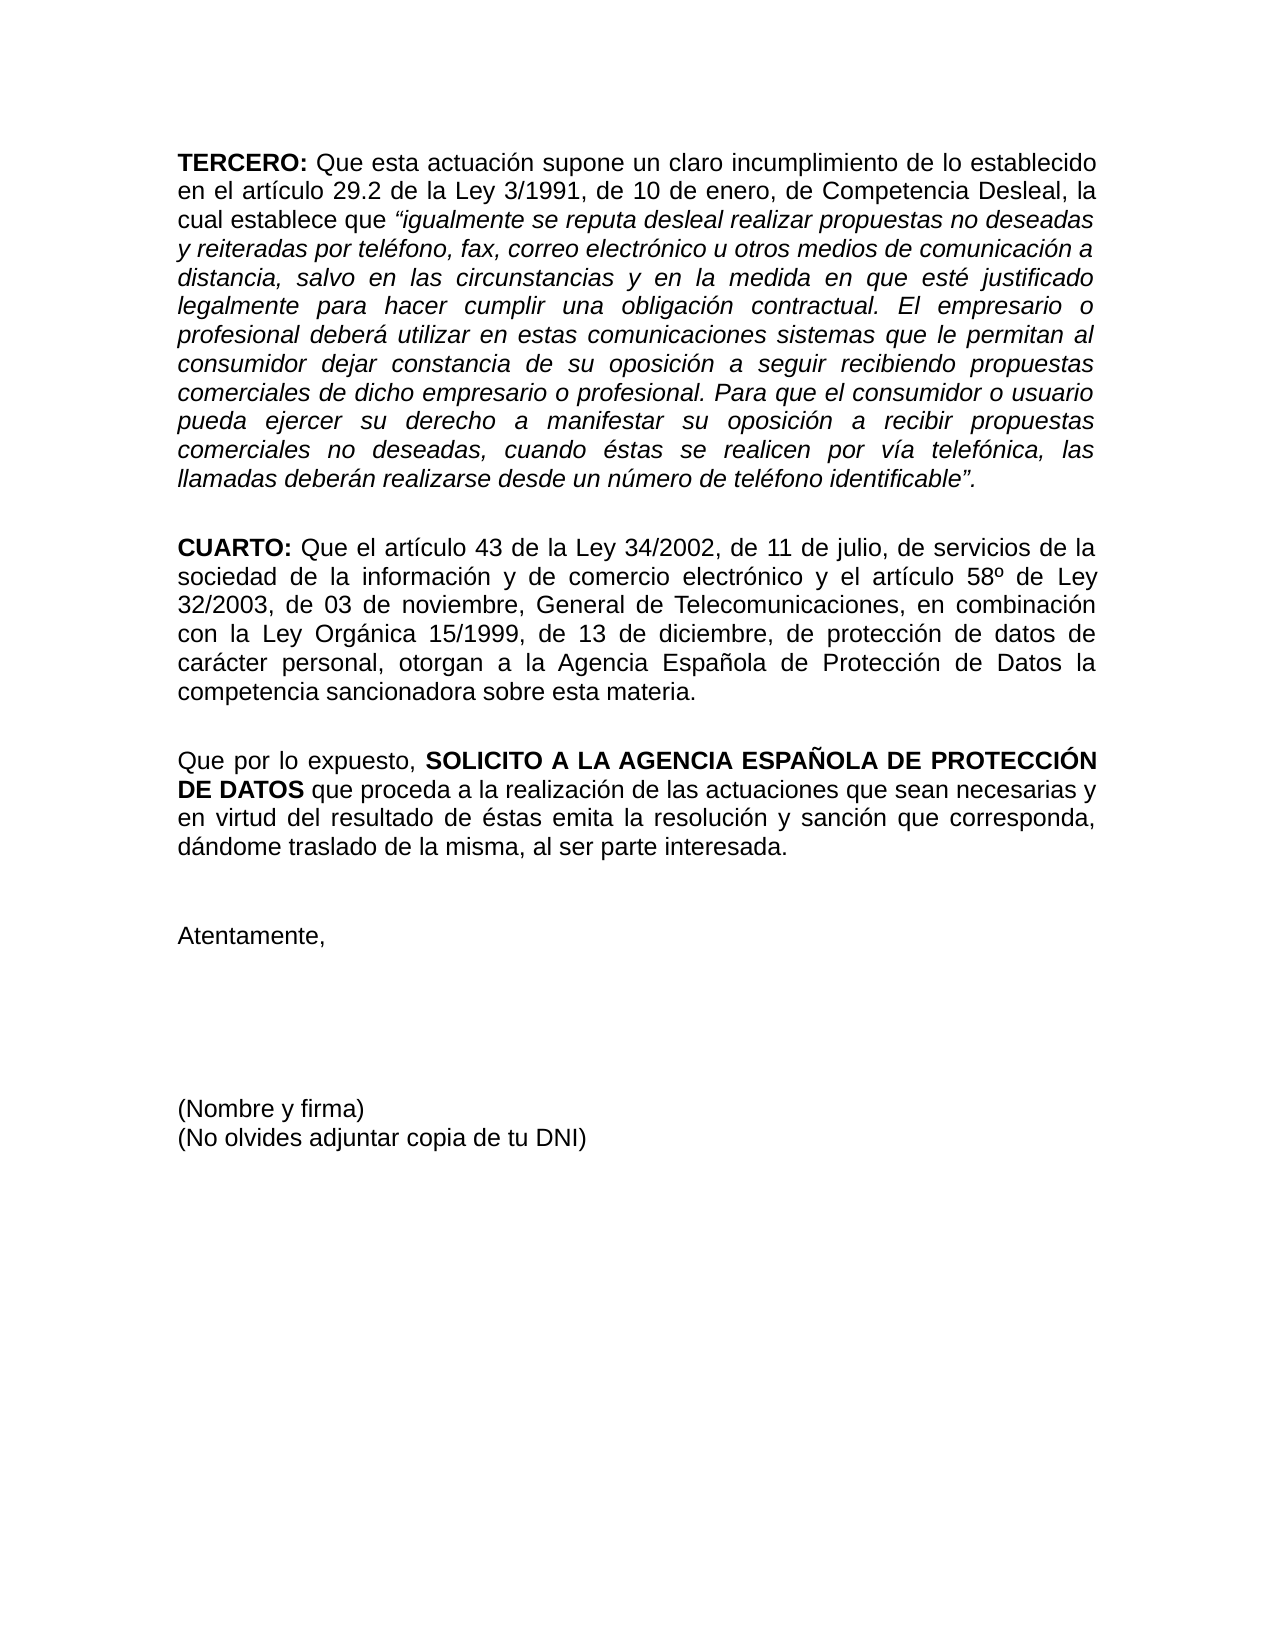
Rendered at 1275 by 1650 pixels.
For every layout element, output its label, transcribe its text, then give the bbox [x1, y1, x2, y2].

text (No olvides adjuntar copia de tu DNI) [177, 1123, 1098, 1151]
text Que por lo expuesto, SOLICITO A LA AGENCIA ESPAÑOLA DE PROTECCIÓN DE DATOS que proceda a la realización de las actuaciones que sean necesarias y en virtud del resultado de éstas emita la resolución y sanción que corresponda, dándome traslado de la misma, al ser parte interesada. [177, 746, 1098, 861]
text CUARTO: Que el artículo 43 de la Ley 34/2002, de 11 de julio, de servicios de la sociedad de la información y de comercio electrónico y el artículo 58º de Ley 32/2003, de 03 de noviembre, General de Telecomunicaciones, en combinación con la Ley Orgánica 15/1999, de 13 de diciembre, de protección de datos de carácter personal, otorgan a la Agencia Española de Protección de Datos la competencia sancionadora sobre esta materia. [177, 533, 1098, 706]
text (Nombre y firma) [177, 1094, 1098, 1123]
text TERCERO: Que esta actuación supone un claro incumplimiento de lo establecido en el artículo 29.2 de la Ley 3/1991, de 10 de enero, de Competencia Desleal, la cual establece que “igualmente se reputa desleal realizar propuestas no deseadas y reiteradas por teléfono, fax, correo electrónico u otros medios de comunicación a distancia, salvo en las circunstancias y en la medida en que esté justificado legalmente para hacer cumplir una obligación contractual. El empresario o profesional deberá utilizar en estas comunicaciones sistemas que le permitan al consumidor dejar constancia de su oposición a seguir recibiendo propuestas comerciales de dicho empresario o profesional. Para que el consumidor o usuario pueda ejercer su derecho a manifestar su oposición a recibir propuestas comerciales no deseadas, cuando éstas se realicen por vía telefónica, las llamadas deberán realizarse desde un número de teléfono identificable”. [177, 148, 1098, 493]
text Atentamente, [177, 921, 1098, 950]
